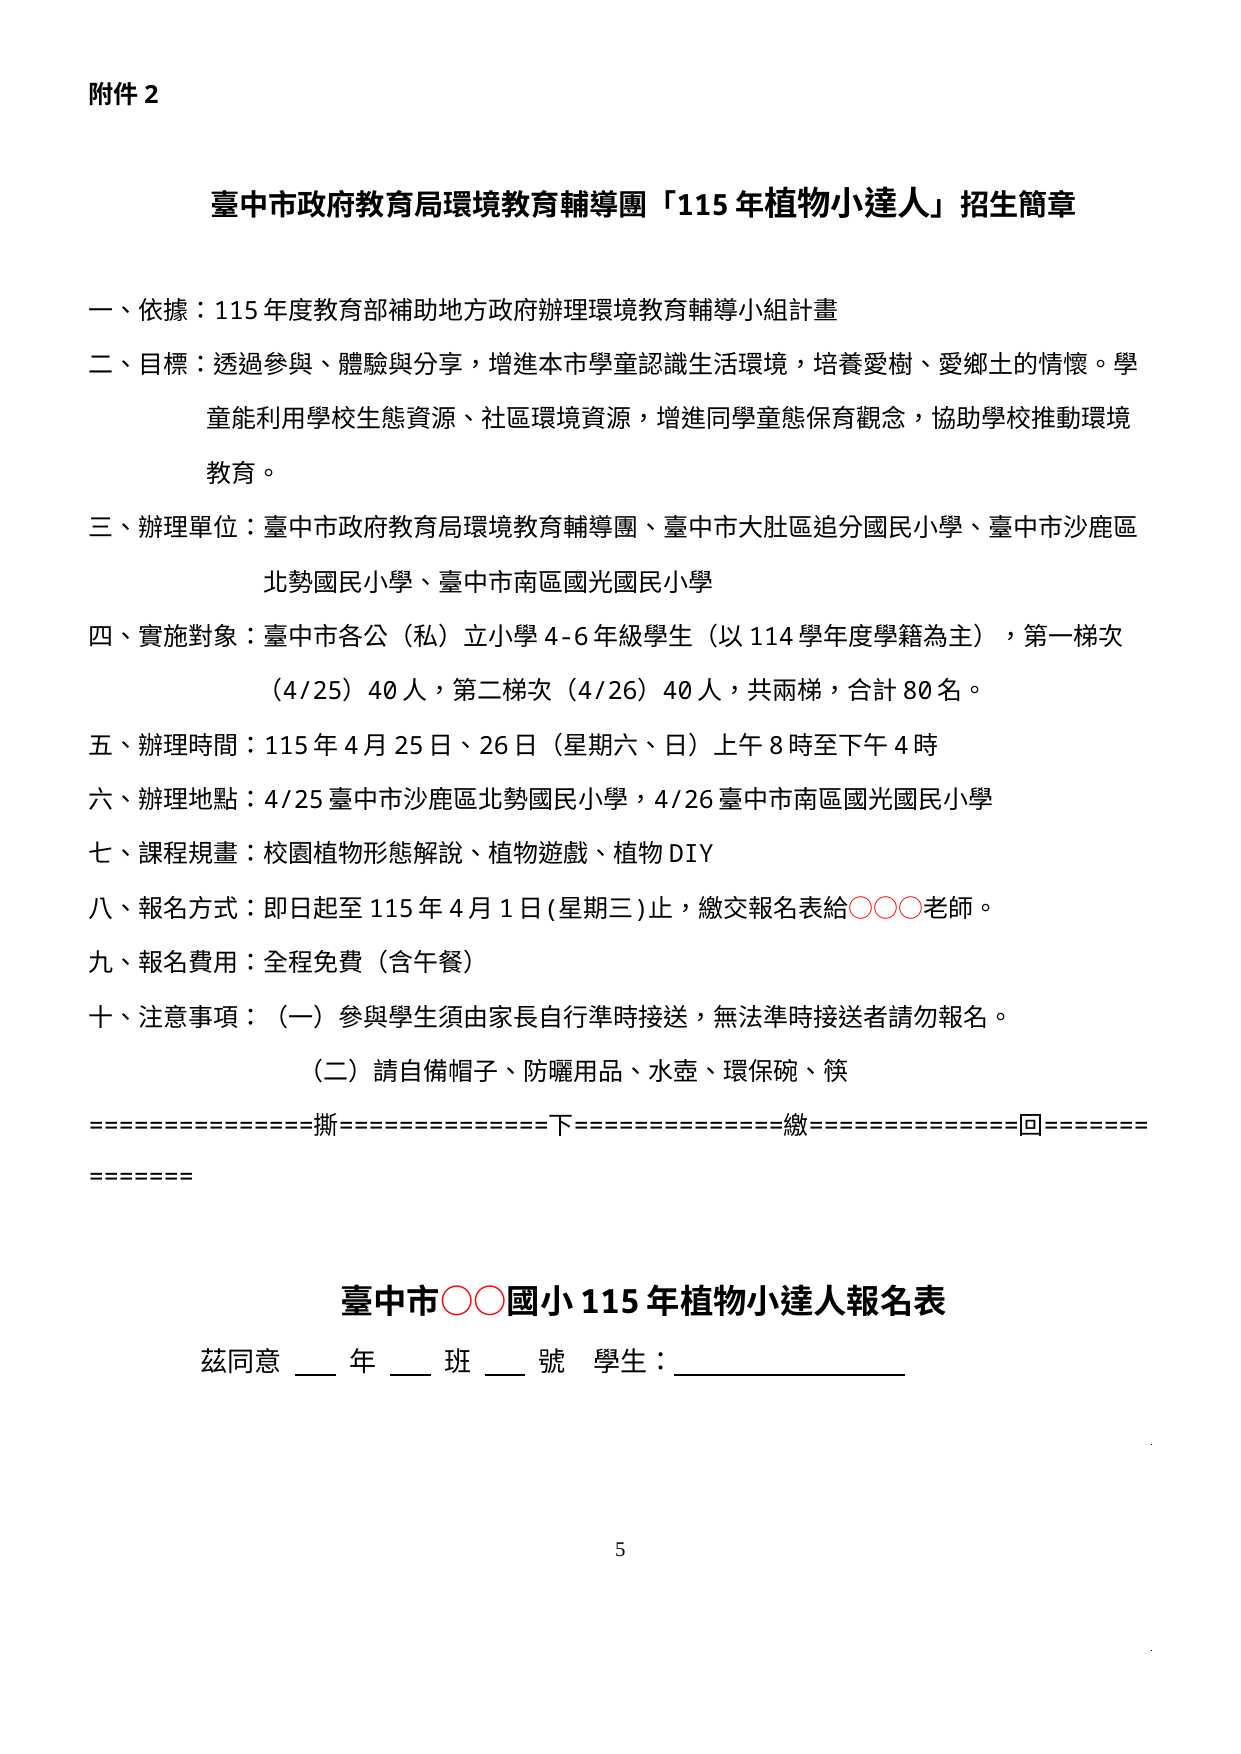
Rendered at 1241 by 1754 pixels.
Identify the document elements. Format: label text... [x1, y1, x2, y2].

text 八、報名方式：即日起至115年4月1日(星期三)止，繳交報名表給○○○老師。 [89, 888, 1152, 924]
text 附件2 [89, 75, 1152, 111]
text 二、目標：透過參與、體驗與分享，增進本市學童認識生活環境，培養愛樹、愛鄉土的情懷。學童能利用學校生態資源、社區環境資源，增進同學童態保育觀念，協助學校推動環境教育。 [89, 344, 1152, 489]
text 一、依據：115年度教育部補助地方政府辦理環境教育輔導小組計畫 [89, 290, 1152, 326]
text 六、辦理地點：4/25臺中市沙鹿區北勢國民小學，4/26臺中市南區國光國民小學 [89, 779, 1152, 816]
text ===============撕==============下==============繳==============回============== [89, 1106, 1152, 1193]
text 十、注意事項：（一）參與學生須由家長自行準時接送，無法準時接送者請勿報名。 [89, 997, 1152, 1033]
text 五、辦理時間：115年4月25日、26日（星期六、日）上午8時至下午4時 [89, 725, 1152, 761]
text （二）請自備帽子、防曬用品、水壺、環保碗、筷 [103, 1051, 1152, 1088]
text 九、報名費用：全程免費（含午餐） [89, 943, 1152, 979]
text 臺中市政府教育局環境教育輔導團「115年植物小達人」招生簡章 [136, 112, 1151, 289]
text 茲同意 年 班 號 學生： [136, 1275, 1151, 1444]
text 七、課程規畫：校園植物形態解說、植物遊戲、植物DIY [89, 834, 1152, 870]
text 三、辦理單位：臺中市政府教育局環境教育輔導團、臺中市大肚區追分國民小學、臺中市沙鹿區北勢國民小學、臺中市南區國光國民小學 [89, 508, 1152, 598]
text 四、實施對象：臺中市各公（私）立小學4-6年級學生（以114學年度學籍為主），第一梯次（4/25）40人，第二梯次（4/26）40人，共兩梯，合計80名。 [89, 616, 1152, 707]
text 臺中市○○國小115年植物小達人報名表 [136, 1211, 1151, 1275]
